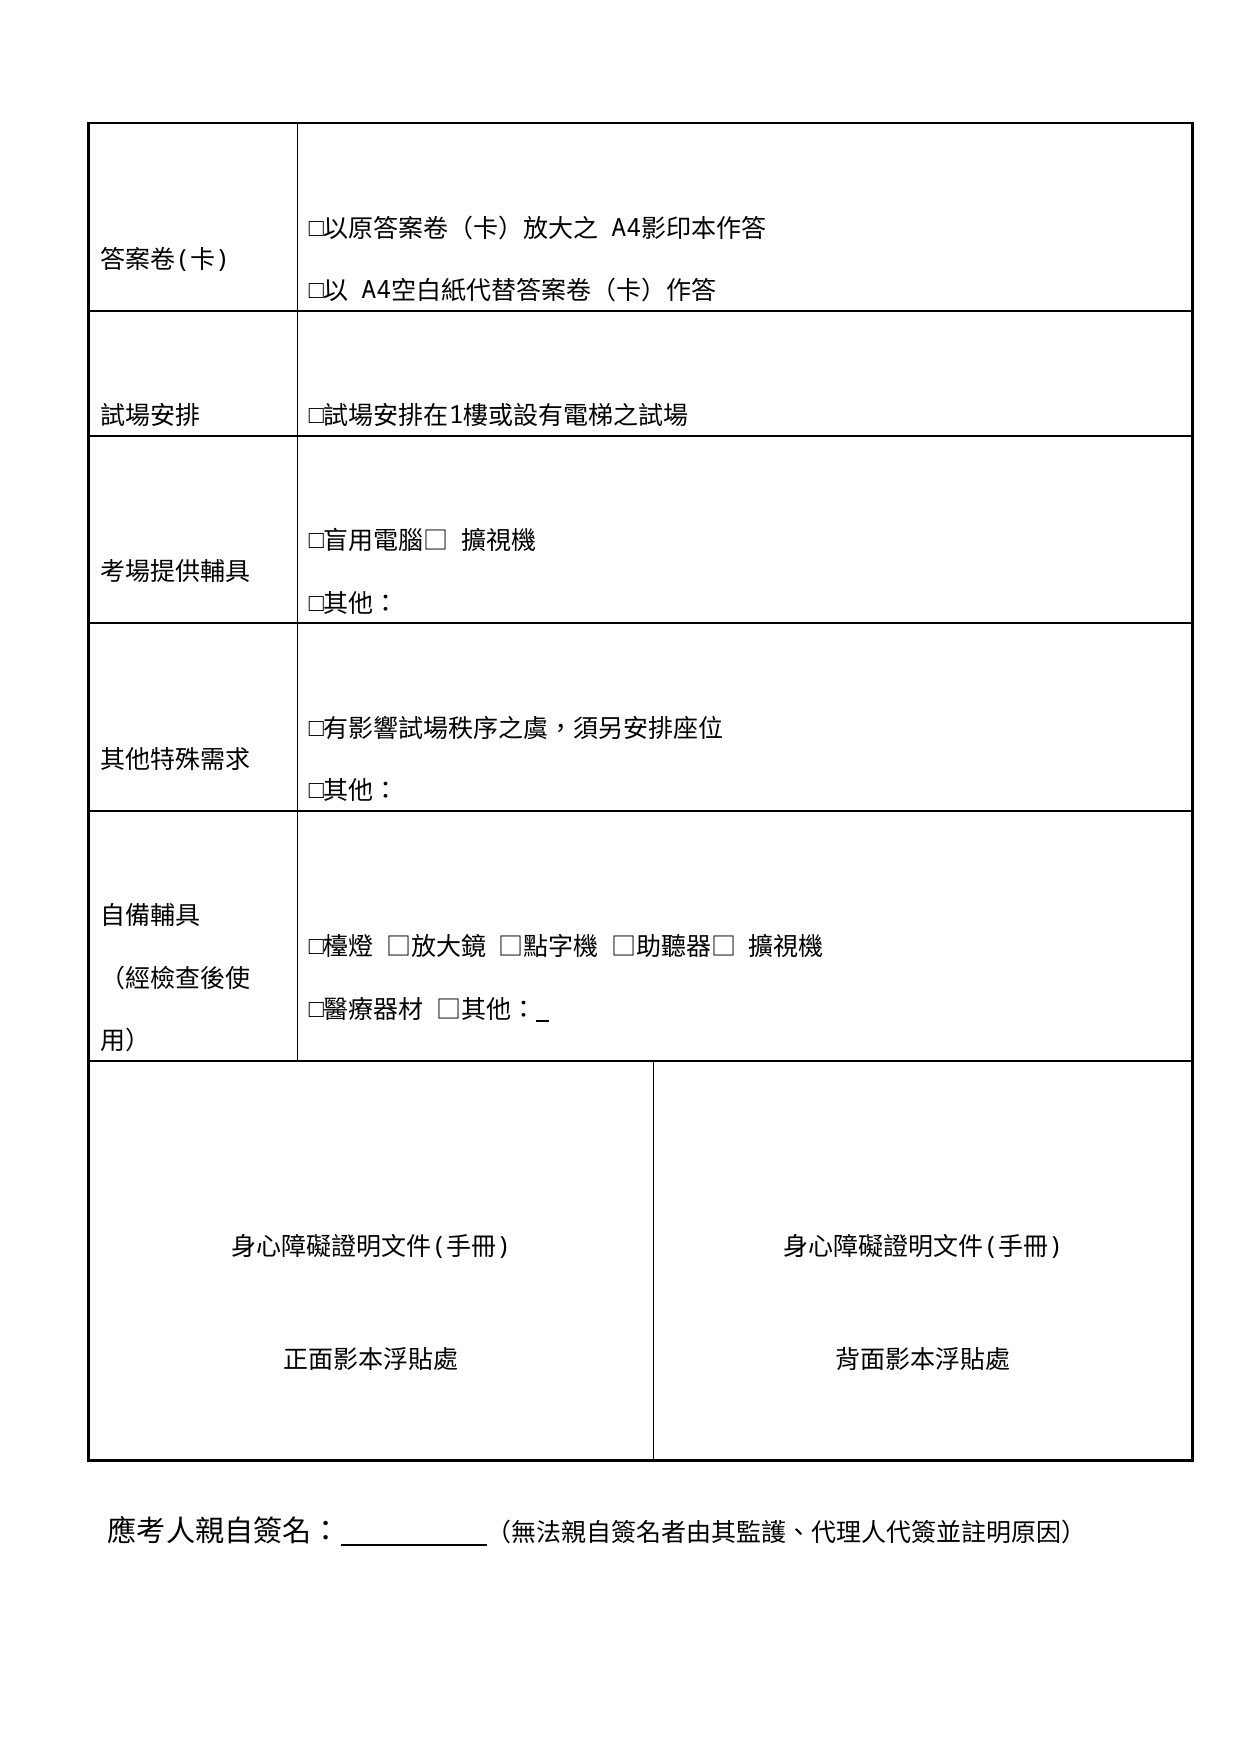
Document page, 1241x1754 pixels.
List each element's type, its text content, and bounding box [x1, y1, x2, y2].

table_cell 考場提供輔具 [90, 437, 297, 622]
table_cell 身心障礙證明文件(手冊) 正面影本浮貼處 [90, 1062, 653, 1459]
table_cell □有影響試場秩序之虞，須另安排座位 □其他： [298, 624, 1191, 809]
table_cell □盲用電腦□ 擴視機 □其他： [298, 437, 1191, 622]
table_cell 其他特殊需求 [90, 624, 297, 809]
table_cell 自備輔具 （經檢查後使用） [90, 812, 297, 1059]
table_cell □試場安排在1樓或設有電梯之試場 [298, 312, 1191, 434]
table_cell 試場安排 [90, 312, 297, 434]
table_cell 身心障礙證明文件(手冊) 背面影本浮貼處 [654, 1062, 1191, 1459]
table_cell □以原答案卷（卡）放大之 A4影印本作答 □以 A4空白紙代替答案卷（卡）作答 [298, 124, 1191, 309]
table_cell 答案卷(卡) [90, 124, 297, 309]
table_cell □檯燈 □放大鏡 □點字機 □助聽器□ 擴視機 □醫療器材 □其他： [298, 812, 1191, 1059]
text 應考人親自簽名： （無法親自簽名者由其監護、代理人代簽並註明原因） [107, 1508, 1137, 1550]
